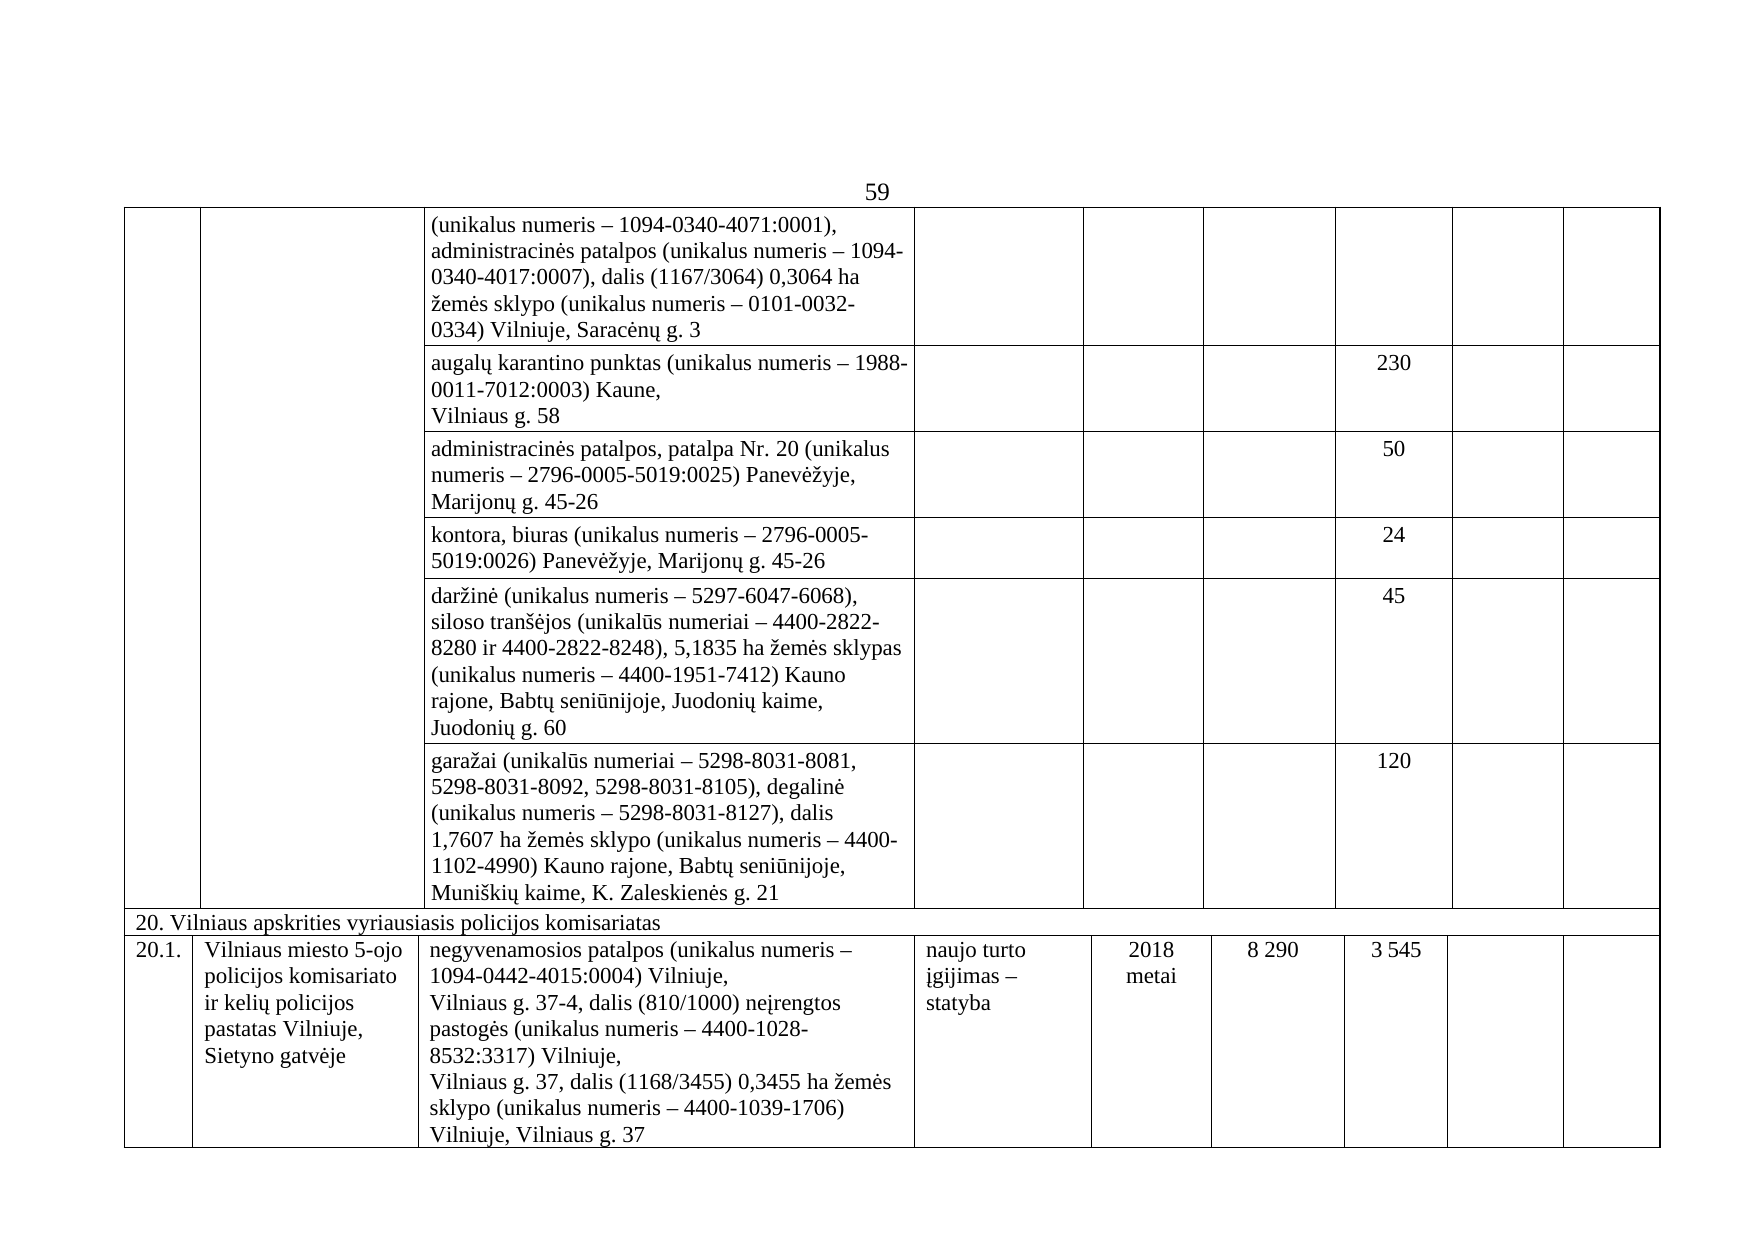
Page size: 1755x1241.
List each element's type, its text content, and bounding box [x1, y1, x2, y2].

table_cell Vilniaus miesto 5-ojo policijos komisariato ir kelių policijos pastatas Vilniuje, Sietyno gatvėje [193, 936, 418, 1147]
table_cell [915, 579, 1083, 743]
table_cell [1564, 432, 1659, 517]
table_cell [1084, 518, 1203, 578]
table_cell [1204, 518, 1335, 578]
table_cell 20. Vilniaus apskrities vyriausiasis policijos komisariatas [125, 909, 1659, 935]
table_cell [1448, 936, 1563, 1147]
table_cell [1453, 518, 1563, 578]
table_cell 20.1. [125, 936, 192, 1147]
table_cell [1084, 432, 1203, 517]
table_cell [1204, 579, 1335, 743]
table_cell [1084, 579, 1203, 743]
table_cell [1084, 346, 1203, 431]
table_cell [125, 208, 200, 908]
table_cell [1453, 346, 1563, 431]
table_cell daržinė (unikalus numeris – 5297-6047-6068), siloso tranšėjos (unikalūs numeriai – 4400-2822-8280 ir 4400-2822-8248), 5,1835 ha žemės sklypas (unikalus numeris – 4400-1951-7412) Kauno rajone, Babtų seniūnijoje, Juodonių kaime, Juodonių g. 60 [425, 579, 914, 743]
table_cell administracinės patalpos, patalpa Nr. 20 (unikalus numeris – 2796-0005-5019:0025) Panevėžyje, Marijonų g. 45-26 [425, 432, 914, 517]
table_cell [915, 208, 1083, 345]
table_cell [1564, 936, 1659, 1147]
table_cell [1564, 208, 1659, 345]
table_cell 8 290 [1212, 936, 1344, 1147]
table_cell [915, 432, 1083, 517]
table_cell [1453, 432, 1563, 517]
table_cell [915, 518, 1083, 578]
table_cell 45 [1336, 579, 1452, 743]
table_cell (unikalus numeris – 1094-0340-4071:0001), administracinės patalpos (unikalus numeris – 1094-0340-4017:0007), dalis (1167/3064) 0,3064 ha žemės sklypo (unikalus numeris – 0101-0032-0334) Vilniuje, Saracėnų g. 3 [425, 208, 914, 345]
table_cell [1453, 579, 1563, 743]
table_cell [1564, 744, 1659, 908]
table_cell 24 [1336, 518, 1452, 578]
table_cell 50 [1336, 432, 1452, 517]
table_cell [1564, 579, 1659, 743]
table_cell 230 [1336, 346, 1452, 431]
table_cell 120 [1336, 744, 1452, 908]
table_cell augalų karantino punktas (unikalus numeris – 1988-0011-7012:0003) Kaune, Vilniaus g. 58 [425, 346, 914, 431]
table_cell [1453, 208, 1563, 345]
table_cell [1204, 346, 1335, 431]
table_cell [915, 346, 1083, 431]
table_cell [1204, 432, 1335, 517]
table_cell 2018 metai [1092, 936, 1211, 1147]
table_cell naujo turto įgijimas – statyba [915, 936, 1091, 1147]
table_cell [1336, 208, 1452, 345]
table_cell [1084, 744, 1203, 908]
table_cell [1084, 208, 1203, 345]
table_cell [1204, 744, 1335, 908]
table_cell kontora, biuras (unikalus numeris – 2796-0005-5019:0026) Panevėžyje, Marijonų g. 45-26 [425, 518, 914, 578]
table_cell negyvenamosios patalpos (unikalus numeris – 1094-0442-4015:0004) Vilniuje, Vilniaus g. 37-4, dalis (810/1000) neįrengtos pastogės (unikalus numeris – 4400-1028-8532:3317) Vilniuje, Vilniaus g. 37, dalis (1168/3455) 0,3455 ha žemės sklypo (unikalus numeris – 4400-1039-1706) Vilniuje, Vilniaus g. 37 [419, 936, 914, 1147]
table_cell [1564, 518, 1659, 578]
table_cell [915, 744, 1083, 908]
table_cell [1453, 744, 1563, 908]
table_cell [1564, 346, 1659, 431]
table_cell garažai (unikalūs numeriai – 5298-8031-8081, 5298-8031-8092, 5298-8031-8105), degalinė (unikalus numeris – 5298-8031-8127), dalis 1,7607 ha žemės sklypo (unikalus numeris – 4400-1102-4990) Kauno rajone, Babtų seniūnijoje, Muniškių kaime, K. Zaleskienės g. 21 [425, 744, 914, 908]
table_cell [201, 208, 424, 908]
table_cell [1204, 208, 1335, 345]
table_cell 3 545 [1345, 936, 1447, 1147]
